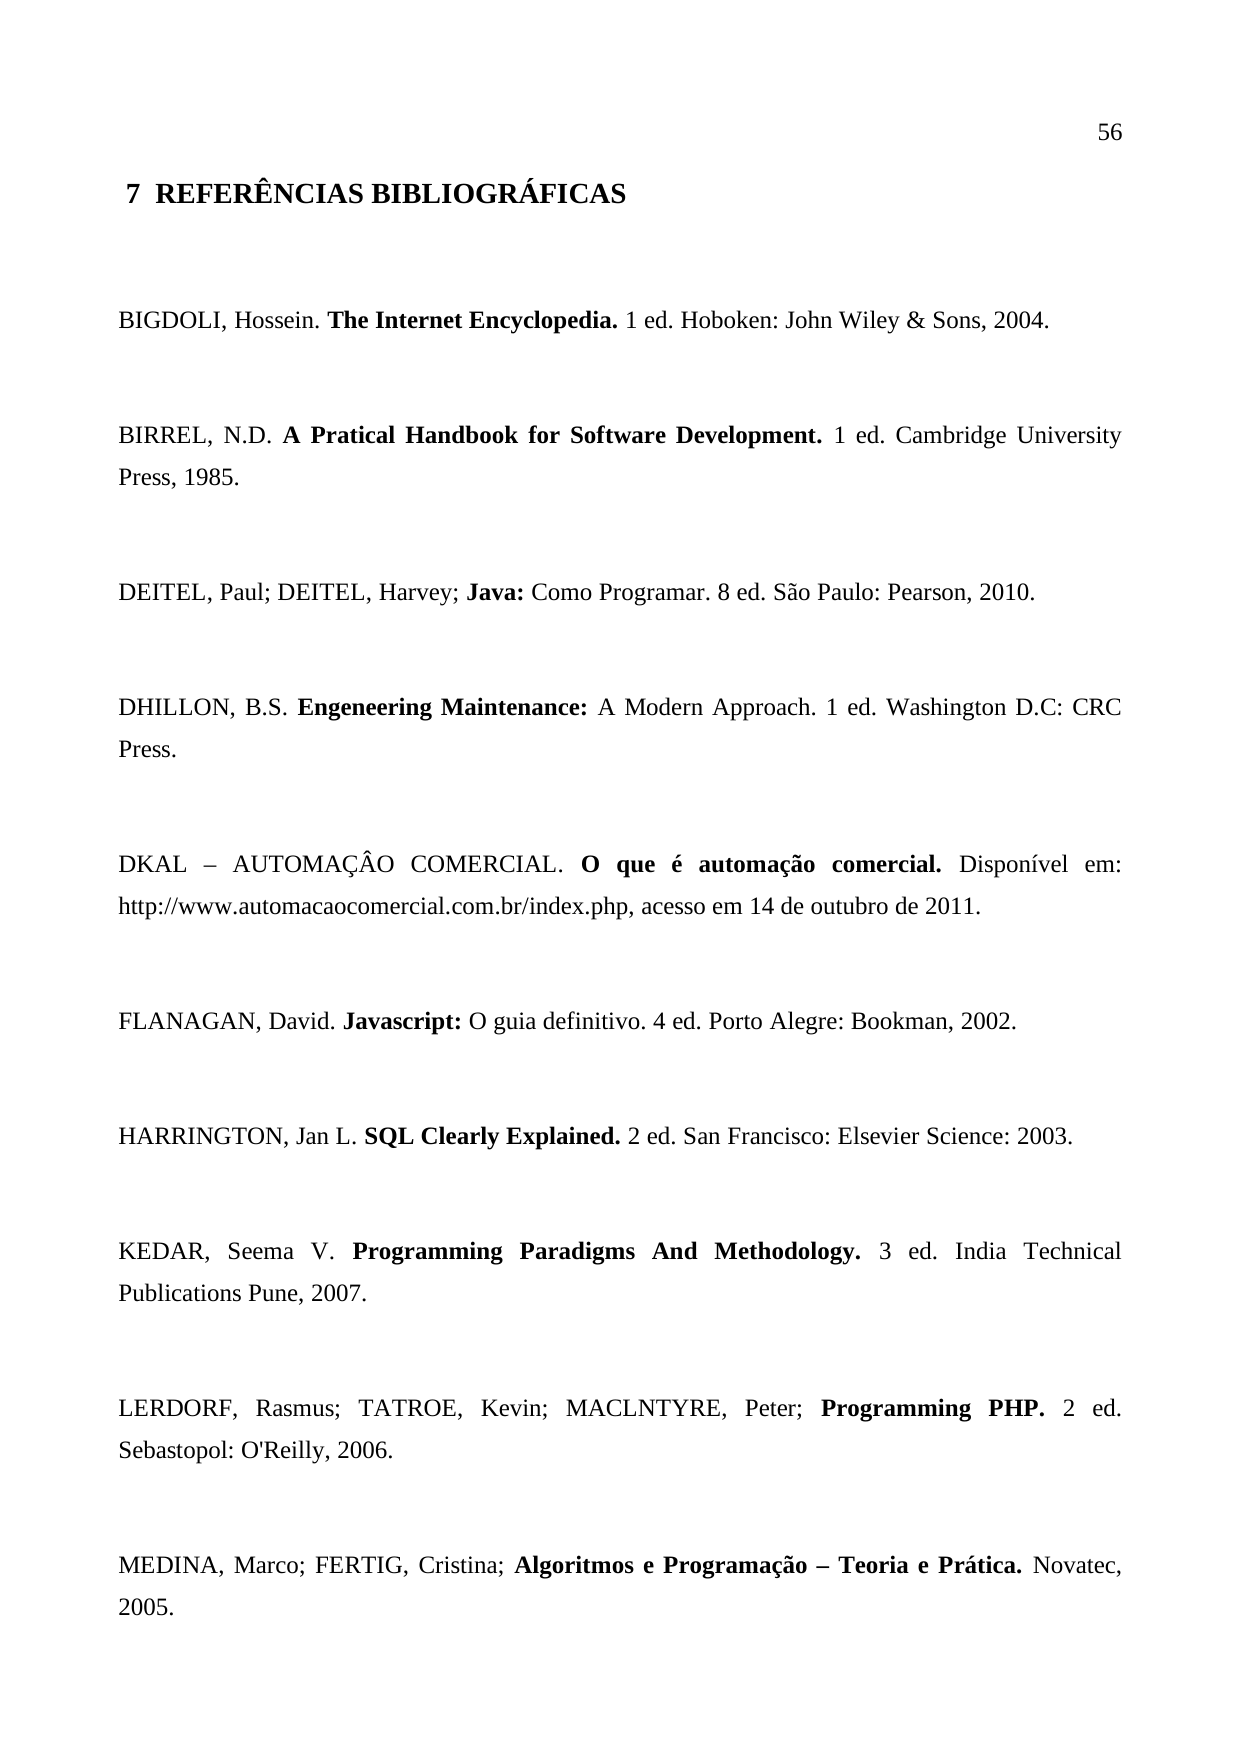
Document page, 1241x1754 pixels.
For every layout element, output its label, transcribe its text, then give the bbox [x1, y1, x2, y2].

subtitle REFERÊNCIAS BIBLIOGRÁFICAS [118, 177, 1122, 209]
text MEDINA, Marco; FERTIG, Cristina; Algoritmos e Programação – Teoria e Prática. Novatec, 2005. [118, 1551, 1122, 1621]
text DHILLON, B.S. Engeneering Maintenance: A Modern Approach. 1 ed. Washington D.C: CRC Press. [118, 693, 1122, 763]
text BIRREL, N.D. A Pratical Handbook for Software Development. 1 ed. Cambridge University Press, 1985. [118, 421, 1122, 491]
text KEDAR, Seema V. Programming Paradigms And Methodology. 3 ed. India Technical Publications Pune, 2007. [118, 1237, 1122, 1307]
text FLANAGAN, David. Javascript: O guia definitivo. 4 ed. Porto Alegre: Bookman, 2002. [118, 1007, 1122, 1035]
text DKAL – AUTOMAÇÂO COMERCIAL. O que é automação comercial. Disponível em: http://www.automacaocomercial.com.br/index.php, acesso em 14 de outubro de 2011. [118, 850, 1122, 920]
text BIGDOLI, Hossein. The Internet Encyclopedia. 1 ed. Hoboken: John Wiley & Sons, 2004. [118, 306, 1122, 334]
text DEITEL, Paul; DEITEL, Harvey; Java: Como Programar. 8 ed. São Paulo: Pearson, 2010. [118, 578, 1122, 606]
text HARRINGTON, Jan L. SQL Clearly Explained. 2 ed. San Francisco: Elsevier Science: 2003. [118, 1122, 1122, 1150]
text LERDORF, Rasmus; TATROE, Kevin; MACLNTYRE, Peter; Programming PHP. 2 ed. Sebastopol: O'Reilly, 2006. [118, 1394, 1122, 1464]
